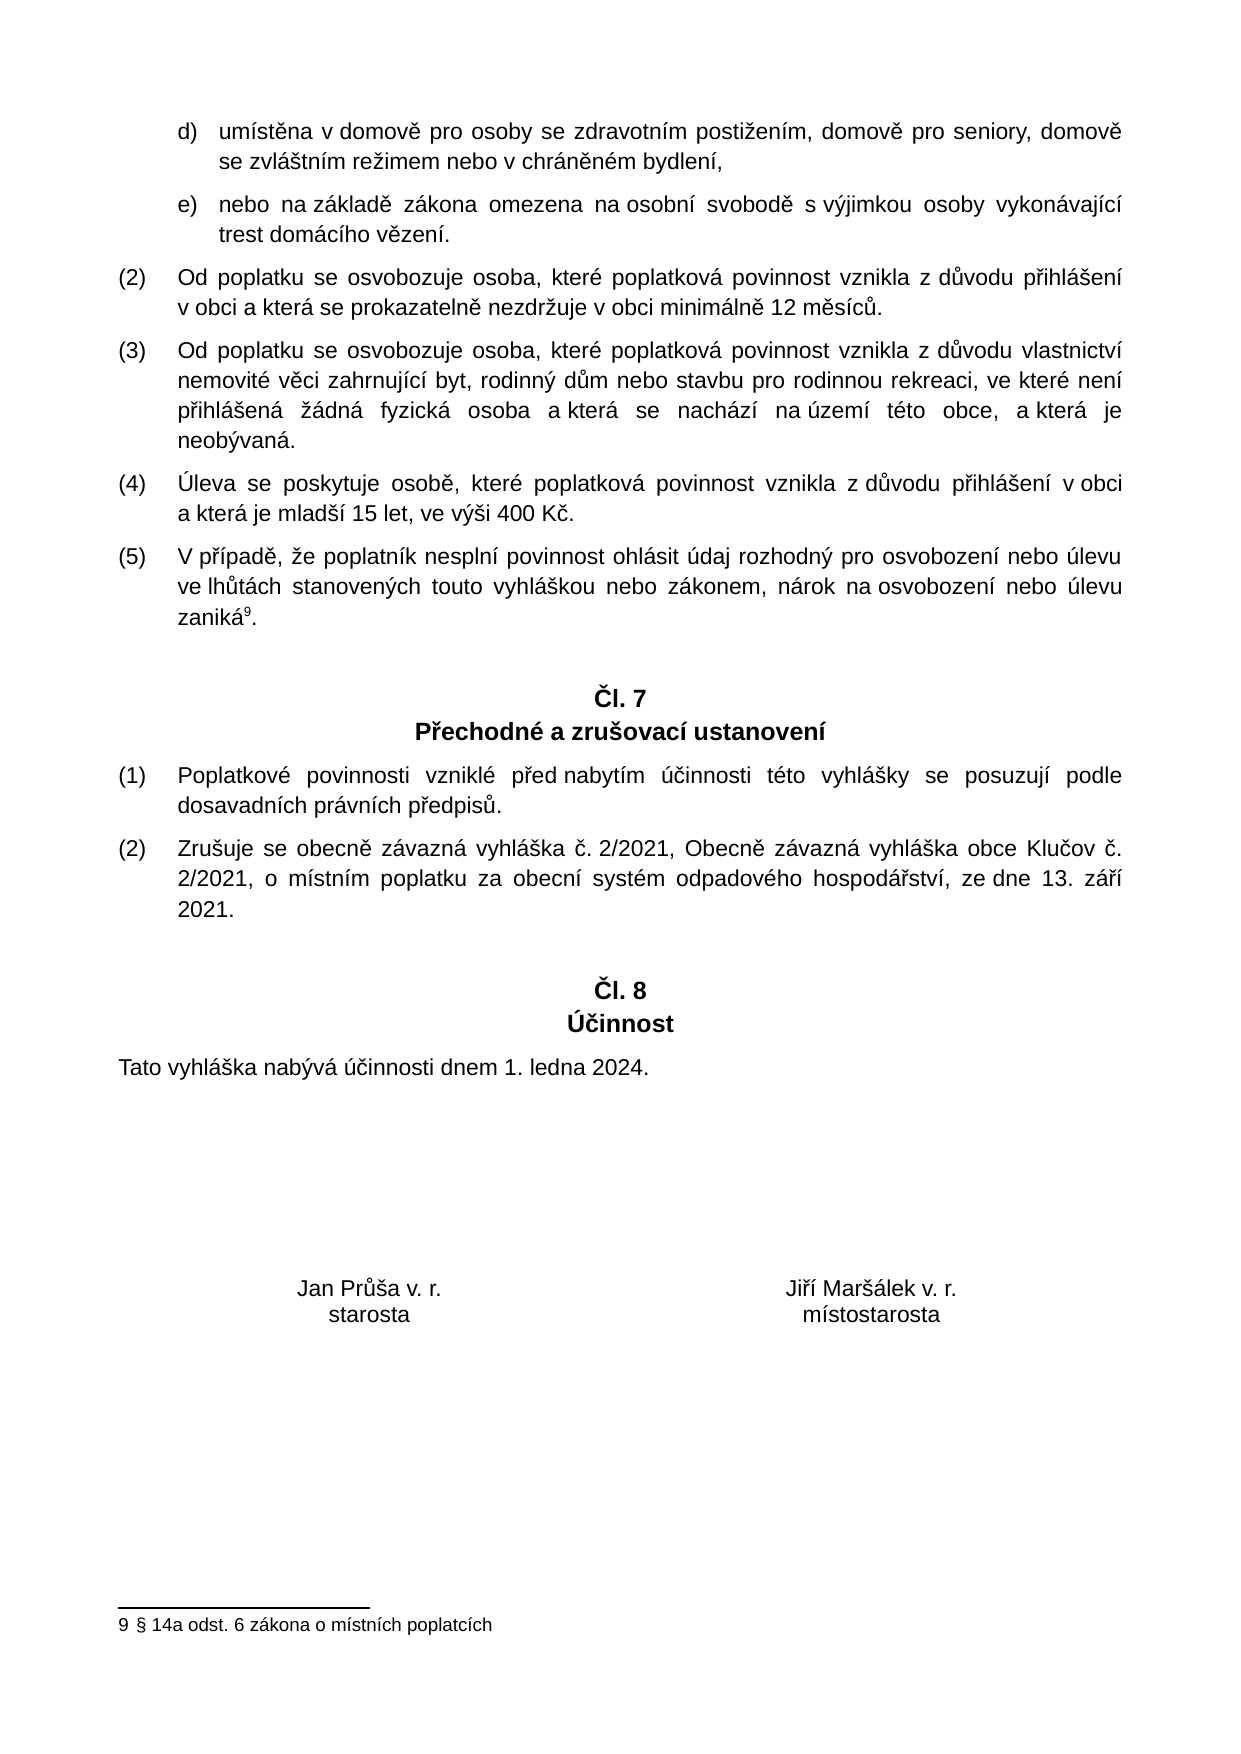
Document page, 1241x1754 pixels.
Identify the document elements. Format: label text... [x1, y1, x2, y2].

list Od poplatku se osvobozuje osoba, které poplatková povinnost vznikla z důvodu vlastnictví nemovité věci zahrnující byt, rodinný dům nebo stavbu pro rodinnou rekreaci, ve které není přihlášená žádná fyzická osoba a která se nachází na území této obce, a která je neobývaná. [118, 337, 1122, 454]
table_header Jiří Maršálek v. r. místostarosta [620, 1215, 1122, 1333]
table_cell [118, 1333, 620, 1451]
list nebo na základě zákona omezena na osobní svobodě s výjimkou osoby vykonávající trest domácího vězení. [177, 191, 1122, 248]
text Tato vyhláška nabývá účinnosti dnem 1. ledna 2024. [118, 1054, 1122, 1081]
list Od poplatku se osvobozuje osoba, které poplatková povinnost vznikla z důvodu přihlášení v obci a která se prokazatelně nezdržuje v obci minimálně 12 měsíců. [118, 264, 1122, 321]
table_header Jan Průša v. r. starosta [118, 1215, 620, 1333]
list V případě, že poplatník nesplní povinnost ohlásit údaj rozhodný pro osvobození nebo úlevu ve lhůtách stanovených touto vyhláškou nebo zákonem, nárok na osvobození nebo úlevu zaniká. [118, 543, 1122, 630]
list umístěna v domově pro osoby se zdravotním postižením, domově pro seniory, domově se zvláštním režimem nebo v chráněném bydlení, [177, 118, 1122, 175]
list Úleva se poskytuje osobě, které poplatková povinnost vznikla z důvodu přihlášení v obci a která je mladší 15 let, ve výši 400 Kč. [118, 470, 1122, 527]
list Zrušuje se obecně závazná vyhláška č. 2/2021, Obecně závazná vyhláška obce Klučov č. 2/2021, o místním poplatku za obecní systém odpadového hospodářství, ze dne 13. září 2021. [118, 835, 1122, 922]
list Poplatkové povinnosti vzniklé před nabytím účinnosti této vyhlášky se posuzují podle dosavadních právních předpisů. [118, 762, 1122, 819]
subtitle Čl. 8 Účinnost [118, 976, 1122, 1038]
list § 14a odst. 6 zákona o místních poplatcích [118, 1614, 1122, 1635]
table_cell [620, 1333, 1122, 1451]
subtitle Čl. 7 Přechodné a zrušovací ustanovení [118, 684, 1122, 746]
